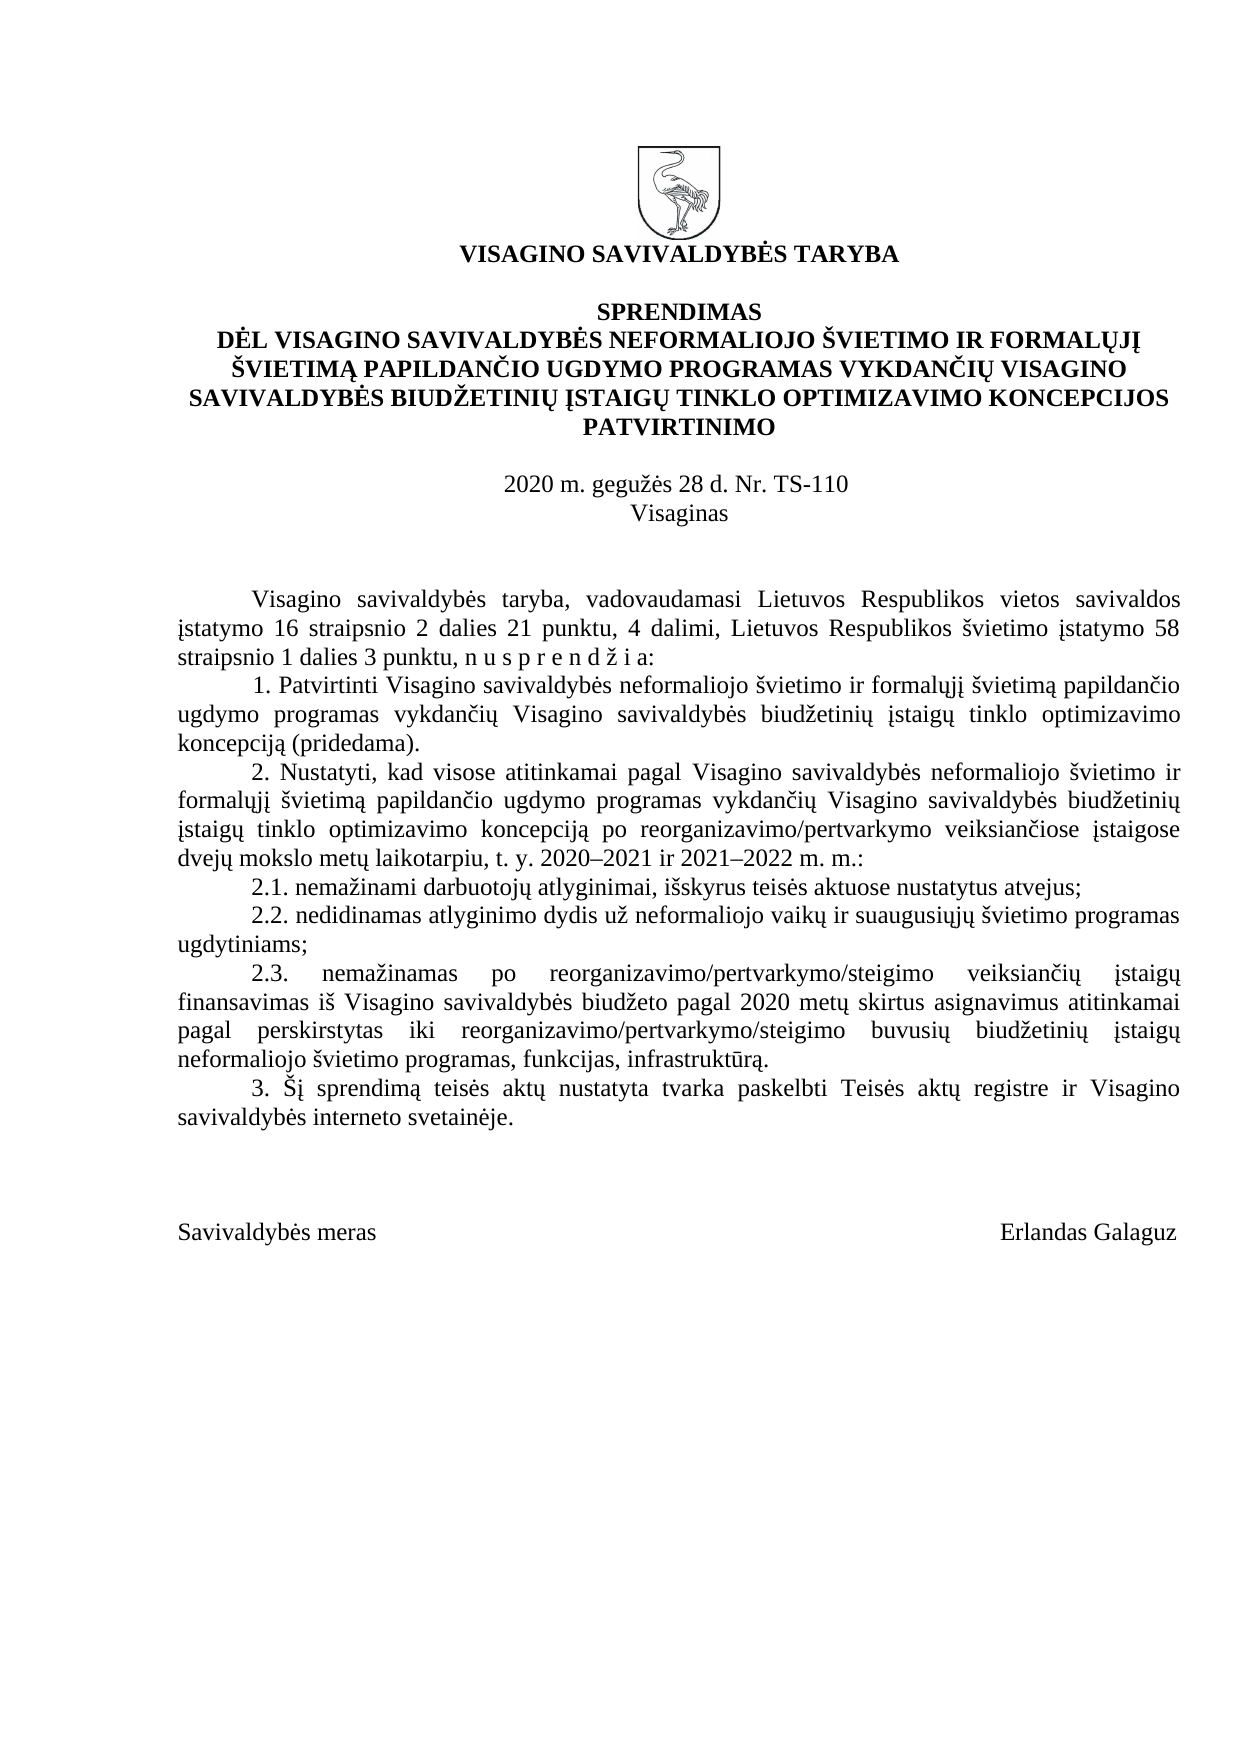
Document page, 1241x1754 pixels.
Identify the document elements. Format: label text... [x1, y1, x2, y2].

text 2.3. nemažinamas po reorganizavimo/pertvarkymo/steigimo veiksiančių įstaigų finansavimas iš Visagino savivaldybės biudžeto pagal 2020 metų skirtus asignavimus atitinkamai pagal perskirstytas iki reorganizavimo/pertvarkymo/steigimo buvusių biudžetinių įstaigų neformaliojo švietimo programas, funkcijas, infrastruktūrą. [177, 958, 1181, 1073]
text 2.2. nedidinamas atlyginimo dydis už neformaliojo vaikų ir suaugusiųjų švietimo programas ugdytiniams; [177, 901, 1181, 958]
text 2020 m. gegužės 28 d. Nr. TS-110 [177, 469, 1181, 498]
text 2. Nustatyti, kad visose atitinkamai pagal Visagino savivaldybės neformaliojo švietimo ir formalųjį švietimą papildančio ugdymo programas vykdančių Visagino savivaldybės biudžetinių įstaigų tinklo optimizavimo koncepciją po reorganizavimo/pertvarkymo veiksiančiose įstaigose dvejų mokslo metų laikotarpiu, t. y. 2020–2021 ir 2021–2022 m. m.: [177, 757, 1181, 872]
text Visaginas [177, 498, 1181, 527]
text DĖL VISAGINO SAVIVALDYBĖS NEFORMALIOJO ŠVIETIMO IR FORMALŲJĮ ŠVIETIMĄ PAPILDANČIO UGDYMO PROGRAMAS VYKDANČIŲ VISAGINO SAVIVALDYBĖS BIUDŽETINIŲ ĮSTAIGŲ TINKLO OPTIMIZAVIMO KONCEPCIJOS PATVIRTINIMO [177, 326, 1181, 441]
text 2.1. nemažinami darbuotojų atlyginimai, išskyrus teisės aktuose nustatytus atvejus; [177, 872, 1181, 901]
text SPRENDIMAS [177, 297, 1181, 326]
text Visagino savivaldybės taryba, vadovaudamasi Lietuvos Respublikos vietos savivaldos įstatymo 16 straipsnio 2 dalies 21 punktu, 4 dalimi, Lietuvos Respublikos švietimo įstatymo 58 straipsnio 1 dalies 3 punktu, n u s p r e n d ž i a: [177, 584, 1181, 671]
text 3. Šį sprendimą teisės aktų nustatyta tvarka paskelbti Teisės aktų registre ir Visagino savivaldybės interneto svetainėje. [177, 1073, 1181, 1131]
text VISAGINO SAVIVALDYBĖS TARYBA [177, 239, 1181, 268]
text Savivaldybės meras Erlandas Galaguz [177, 1217, 1181, 1246]
text 1. Patvirtinti Visagino savivaldybės neformaliojo švietimo ir formalųjį švietimą papildančio ugdymo programas vykdančių Visagino savivaldybės biudžetinių įstaigų tinklo optimizavimo koncepciją (pridedama). [177, 671, 1181, 757]
